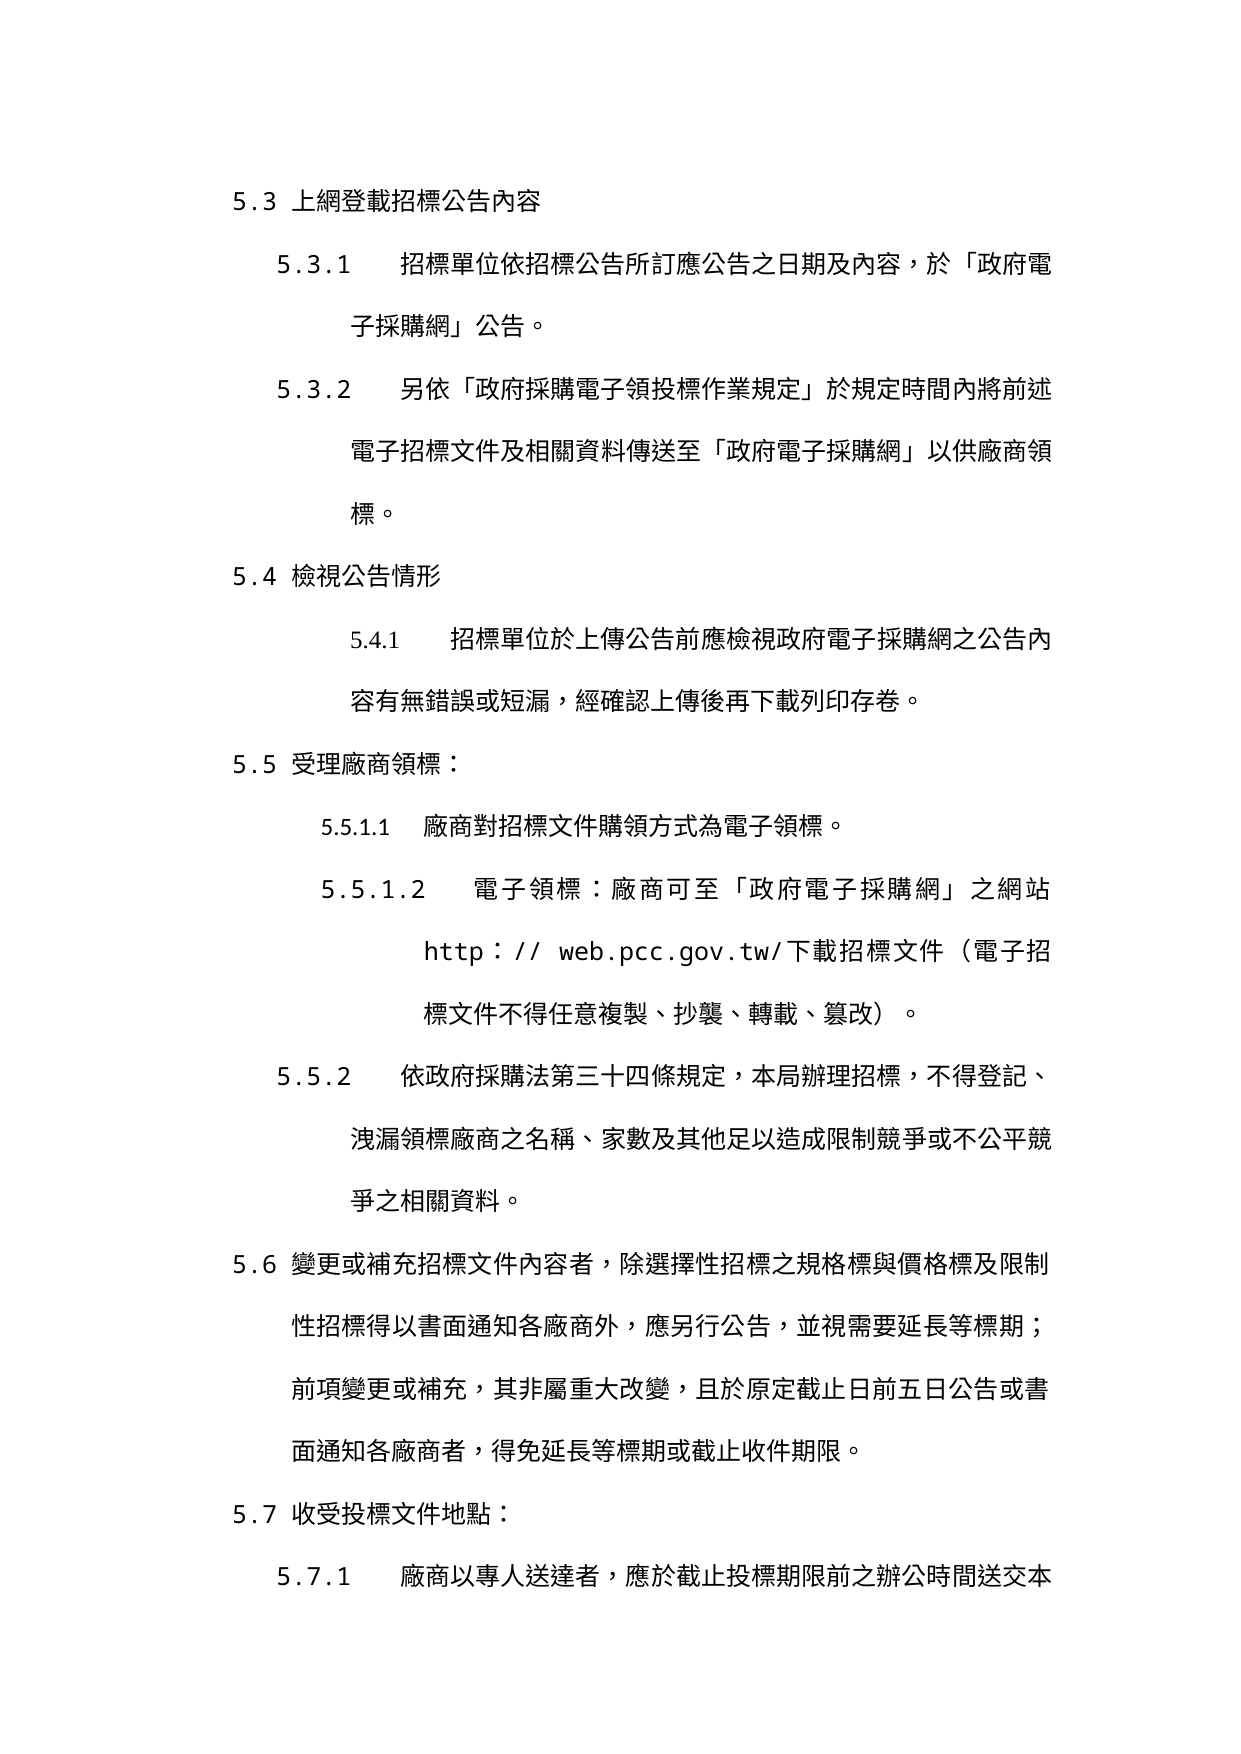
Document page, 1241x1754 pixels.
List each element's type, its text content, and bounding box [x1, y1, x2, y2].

list 依政府採購法第三十四條規定，本局辦理招標，不得登記、洩漏領標廠商之名稱、家數及其他足以造成限制競爭或不公平競爭之相關資料。 [276, 1033, 1053, 1221]
list 招標單位於上傳公告前應檢視政府電子採購網之公告內容有無錯誤或短漏，經確認上傳後再下載列印存卷。 [350, 596, 1053, 721]
list 廠商對招標文件購領方式為電子領標。 [320, 783, 1053, 846]
list 變更或補充招標文件內容者，除選擇性招標之規格標與價格標及限制性招標得以書面通知各廠商外，應另行公告，並視需要延長等標期；前項變更或補充，其非屬重大改變，且於原定截止日前五日公告或書面通知各廠商者，得免延長等標期或截止收件期限。 [232, 1221, 1053, 1471]
list 受理廠商領標： [232, 721, 1053, 783]
list 另依「政府採購電子領投標作業規定」於規定時間內將前述電子招標文件及相關資料傳送至「政府電子採購網」以供廠商領標。 [276, 346, 1053, 533]
list 上網登載招標公告內容 [232, 158, 1053, 221]
list 檢視公告情形 [232, 533, 1053, 596]
list 招標單位依招標公告所訂應公告之日期及內容，於「政府電子採購網」公告。 [276, 221, 1053, 346]
list 廠商以專人送達者，應於截止投標期限前之辦公時間送交本 [276, 1533, 1053, 1596]
list 電子領標：廠商可至「政府電子採購網」之網站http：// web.pcc.gov.tw/下載招標文件（電子招標文件不得任意複製、抄襲、轉載、篡改）。 [320, 846, 1053, 1033]
list 收受投標文件地點： [232, 1471, 1053, 1533]
